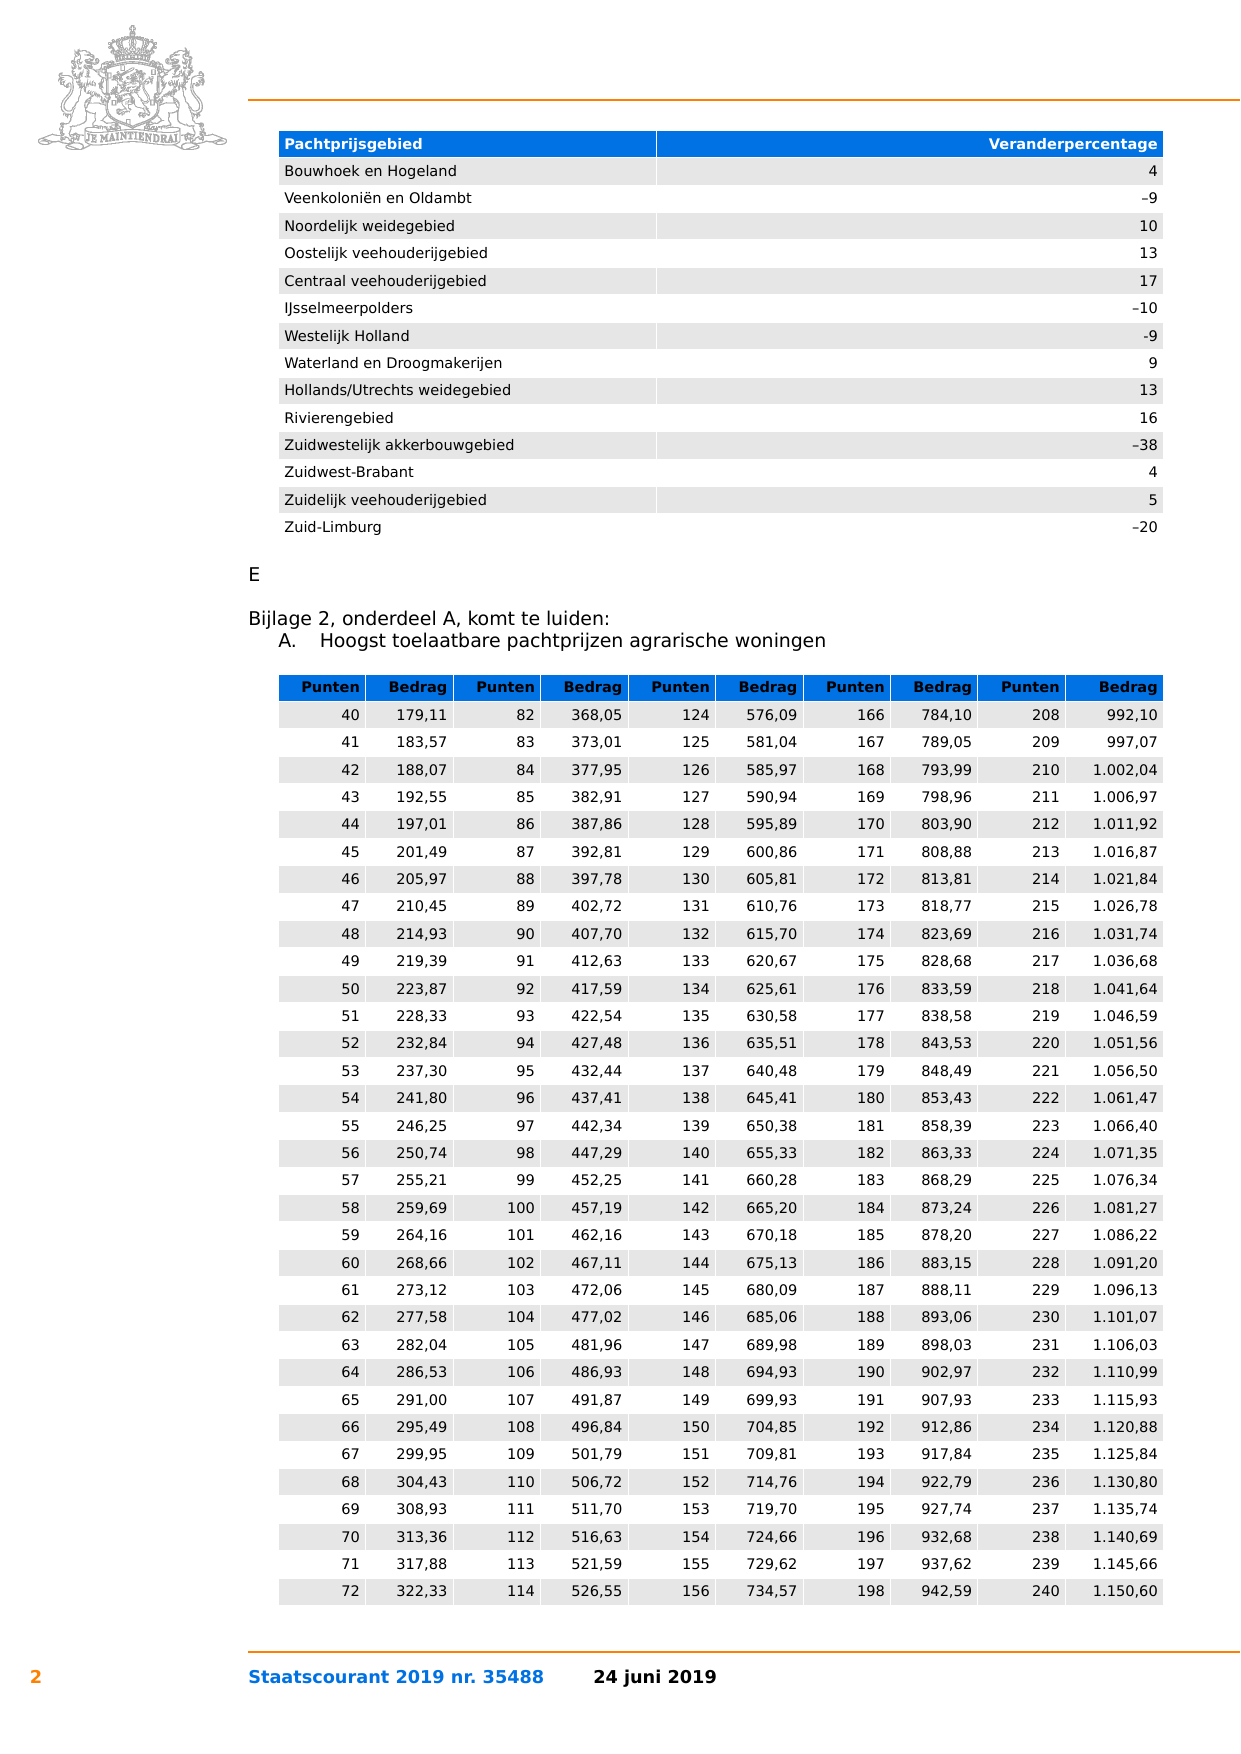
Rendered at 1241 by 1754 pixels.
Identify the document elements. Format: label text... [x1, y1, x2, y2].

table_cell 1.086,22 [1066, 1223, 1163, 1249]
table_cell 813,81 [891, 866, 977, 893]
table_cell 447,29 [541, 1140, 628, 1167]
table_cell 630,58 [716, 1003, 803, 1029]
table_cell 42 [279, 757, 365, 783]
table_cell 803,90 [891, 811, 977, 838]
table_cell 734,57 [716, 1579, 803, 1605]
table_cell 888,11 [891, 1277, 977, 1303]
table_cell 210 [978, 757, 1065, 783]
table_cell 863,33 [891, 1140, 977, 1167]
table_cell 878,20 [891, 1223, 977, 1249]
table_cell 322,33 [366, 1579, 453, 1605]
table_cell 108 [454, 1414, 540, 1441]
table_cell 65 [279, 1387, 365, 1413]
table_cell 186 [804, 1250, 890, 1276]
table_cell 432,44 [541, 1058, 628, 1084]
table_cell 62 [279, 1305, 365, 1331]
table_cell 665,20 [716, 1195, 803, 1221]
table_cell 1.061,47 [1066, 1085, 1163, 1112]
table_cell 1.130,80 [1066, 1469, 1163, 1495]
table_cell 105 [454, 1332, 540, 1358]
table_cell 680,09 [716, 1277, 803, 1303]
table_cell 175 [804, 949, 890, 975]
table_cell 180 [804, 1085, 890, 1112]
table_cell 511,70 [541, 1496, 628, 1523]
table_cell 49 [279, 949, 365, 975]
table_cell 135 [629, 1003, 715, 1029]
table_cell 235 [978, 1442, 1065, 1468]
table_cell 192,55 [366, 784, 453, 810]
table_cell 232,84 [366, 1031, 453, 1057]
table_cell 85 [454, 784, 540, 810]
table_cell 61 [279, 1277, 365, 1303]
table_cell 111 [454, 1496, 540, 1523]
table_cell Zuidelijk veehouderijgebied [279, 487, 656, 513]
table_cell 234 [978, 1414, 1065, 1441]
table_cell 86 [454, 811, 540, 838]
table_cell 71 [279, 1551, 365, 1577]
table_cell 373,01 [541, 729, 628, 756]
table_cell 99 [454, 1168, 540, 1194]
table_cell 368,05 [541, 702, 628, 728]
table_cell Westelijk Holland [279, 323, 656, 349]
table_cell 246,25 [366, 1113, 453, 1139]
table_cell 1.041,64 [1066, 976, 1163, 1002]
table_cell 689,98 [716, 1332, 803, 1358]
table_cell 17 [657, 268, 1163, 294]
table_cell 1.046,59 [1066, 1003, 1163, 1029]
table_cell 221 [978, 1058, 1065, 1084]
table_cell 4 [657, 460, 1163, 486]
table_cell –10 [657, 295, 1163, 322]
table_cell 168 [804, 757, 890, 783]
table_cell 238 [978, 1524, 1065, 1550]
table_cell 1.125,84 [1066, 1442, 1163, 1468]
table_cell 68 [279, 1469, 365, 1495]
table_cell 848,49 [891, 1058, 977, 1084]
table_cell 181 [804, 1113, 890, 1139]
table_cell 173 [804, 894, 890, 920]
table_cell 52 [279, 1031, 365, 1057]
table_cell 216 [978, 921, 1065, 947]
table_cell 182 [804, 1140, 890, 1167]
table_cell 828,68 [891, 949, 977, 975]
table_cell 144 [629, 1250, 715, 1276]
picture [38, 25, 227, 150]
table_cell 226 [978, 1195, 1065, 1221]
table_cell 382,91 [541, 784, 628, 810]
table_cell 197,01 [366, 811, 453, 838]
table_cell 205,97 [366, 866, 453, 893]
table_cell 210,45 [366, 894, 453, 920]
table_cell 818,77 [891, 894, 977, 920]
table_cell 184 [804, 1195, 890, 1221]
table_cell 156 [629, 1579, 715, 1605]
table_cell 183 [804, 1168, 890, 1194]
table_cell 107 [454, 1387, 540, 1413]
table_cell 1.021,84 [1066, 866, 1163, 893]
table_cell 501,79 [541, 1442, 628, 1468]
table_cell 481,96 [541, 1332, 628, 1358]
table_cell 610,76 [716, 894, 803, 920]
table_cell 213 [978, 839, 1065, 865]
table_cell 67 [279, 1442, 365, 1468]
table_cell 72 [279, 1579, 365, 1605]
table_cell 69 [279, 1496, 365, 1523]
table_cell 66 [279, 1414, 365, 1441]
table_cell IJsselmeerpolders [279, 295, 656, 322]
table_cell 853,43 [891, 1085, 977, 1112]
table_cell 291,00 [366, 1387, 453, 1413]
table_cell 1.066,40 [1066, 1113, 1163, 1139]
table_cell 467,11 [541, 1250, 628, 1276]
table_cell 496,84 [541, 1414, 628, 1441]
table_cell 147 [629, 1332, 715, 1358]
table_cell 91 [454, 949, 540, 975]
table_cell –38 [657, 432, 1163, 459]
table_cell 902,97 [891, 1359, 977, 1386]
table_cell 1.031,74 [1066, 921, 1163, 947]
table_cell 89 [454, 894, 540, 920]
table_cell 268,66 [366, 1250, 453, 1276]
table_cell 625,61 [716, 976, 803, 1002]
table_cell 112 [454, 1524, 540, 1550]
table_cell 104 [454, 1305, 540, 1331]
text A. Hoogst toelaatbare pachtprijzen agrarische woningen [278, 629, 1163, 652]
table_cell 10 [657, 213, 1163, 239]
table_cell 167 [804, 729, 890, 756]
table_cell 317,88 [366, 1551, 453, 1577]
table_cell 650,38 [716, 1113, 803, 1139]
table_cell 220 [978, 1031, 1065, 1057]
table_cell 54 [279, 1085, 365, 1112]
table_cell 16 [657, 405, 1163, 431]
table_cell 250,74 [366, 1140, 453, 1167]
table_cell 1.081,27 [1066, 1195, 1163, 1221]
table_cell 124 [629, 702, 715, 728]
table_cell 236 [978, 1469, 1065, 1495]
table_cell 942,59 [891, 1579, 977, 1605]
table_cell 191 [804, 1387, 890, 1413]
table_cell 48 [279, 921, 365, 947]
table_cell 223,87 [366, 976, 453, 1002]
table_cell 422,54 [541, 1003, 628, 1029]
table_cell 685,06 [716, 1305, 803, 1331]
table_cell 223 [978, 1113, 1065, 1139]
table_cell 898,03 [891, 1332, 977, 1358]
table_cell 60 [279, 1250, 365, 1276]
table_cell 387,86 [541, 811, 628, 838]
table_cell 377,95 [541, 757, 628, 783]
table_cell 526,55 [541, 1579, 628, 1605]
table_cell 193 [804, 1442, 890, 1468]
table_cell 907,93 [891, 1387, 977, 1413]
table_cell 506,72 [541, 1469, 628, 1495]
table_cell 239 [978, 1551, 1065, 1577]
table_cell 858,39 [891, 1113, 977, 1139]
table_cell 873,24 [891, 1195, 977, 1221]
table_cell 92 [454, 976, 540, 1002]
table_cell 43 [279, 784, 365, 810]
table_cell Veenkoloniën en Oldambt [279, 186, 656, 212]
text E [248, 564, 1163, 586]
table_cell 793,99 [891, 757, 977, 783]
table_cell 868,29 [891, 1168, 977, 1194]
table_cell –9 [657, 186, 1163, 212]
table_cell 491,87 [541, 1387, 628, 1413]
table_cell 1.026,78 [1066, 894, 1163, 920]
table_cell Noordelijk weidegebied [279, 213, 656, 239]
table_cell 1.140,69 [1066, 1524, 1163, 1550]
table_cell Oostelijk veehouderijgebied [279, 241, 656, 267]
table_cell 143 [629, 1223, 715, 1249]
table_header Bedrag [891, 675, 977, 701]
table_cell 103 [454, 1277, 540, 1303]
table_cell 402,72 [541, 894, 628, 920]
table_cell 93 [454, 1003, 540, 1029]
table_cell 590,94 [716, 784, 803, 810]
table_cell 893,06 [891, 1305, 977, 1331]
table_cell 620,67 [716, 949, 803, 975]
table_cell 53 [279, 1058, 365, 1084]
table_cell 197 [804, 1551, 890, 1577]
table_cell 581,04 [716, 729, 803, 756]
table_cell 128 [629, 811, 715, 838]
table_cell 932,68 [891, 1524, 977, 1550]
table_cell 50 [279, 976, 365, 1002]
table_cell 1.135,74 [1066, 1496, 1163, 1523]
table_cell 188,07 [366, 757, 453, 783]
table_cell 84 [454, 757, 540, 783]
table_cell 719,70 [716, 1496, 803, 1523]
table_cell Waterland en Droogmakerijen [279, 350, 656, 376]
table_cell 45 [279, 839, 365, 865]
table_cell 9 [657, 350, 1163, 376]
table_cell 477,02 [541, 1305, 628, 1331]
table_cell 44 [279, 811, 365, 838]
table_cell Zuidwest-Brabant [279, 460, 656, 486]
table_cell 1.120,88 [1066, 1414, 1163, 1441]
table_cell 640,48 [716, 1058, 803, 1084]
table_cell 838,58 [891, 1003, 977, 1029]
table_header Bedrag [716, 675, 803, 701]
table_cell 102 [454, 1250, 540, 1276]
table_cell 437,41 [541, 1085, 628, 1112]
table_cell 912,86 [891, 1414, 977, 1441]
table_cell 176 [804, 976, 890, 1002]
table_cell 833,59 [891, 976, 977, 1002]
table_cell 462,16 [541, 1223, 628, 1249]
table_cell 5 [657, 487, 1163, 513]
table_cell 521,59 [541, 1551, 628, 1577]
table_cell 1.011,92 [1066, 811, 1163, 838]
table_cell 58 [279, 1195, 365, 1221]
table_cell 87 [454, 839, 540, 865]
table_cell 784,10 [891, 702, 977, 728]
table_cell 110 [454, 1469, 540, 1495]
table_cell 605,81 [716, 866, 803, 893]
table_cell 201,49 [366, 839, 453, 865]
table_cell 145 [629, 1277, 715, 1303]
table_cell 63 [279, 1332, 365, 1358]
table_cell 472,06 [541, 1277, 628, 1303]
table_cell 169 [804, 784, 890, 810]
table_cell 1.145,66 [1066, 1551, 1163, 1577]
table_cell 808,88 [891, 839, 977, 865]
table_cell 212 [978, 811, 1065, 838]
table_cell 59 [279, 1223, 365, 1249]
table_cell 452,25 [541, 1168, 628, 1194]
table_cell 101 [454, 1223, 540, 1249]
table_cell 134 [629, 976, 715, 1002]
table_cell 412,63 [541, 949, 628, 975]
table_cell 295,49 [366, 1414, 453, 1441]
table_cell Bouwhoek en Hogeland [279, 158, 656, 185]
table_cell 922,79 [891, 1469, 977, 1495]
table_cell 457,19 [541, 1195, 628, 1221]
table_cell 1.096,13 [1066, 1277, 1163, 1303]
table_cell 171 [804, 839, 890, 865]
table_cell 94 [454, 1031, 540, 1057]
table_cell 1.150,60 [1066, 1579, 1163, 1605]
table_cell 140 [629, 1140, 715, 1167]
table_cell 585,97 [716, 757, 803, 783]
table_cell 13 [657, 378, 1163, 404]
table_cell 126 [629, 757, 715, 783]
table_cell 219 [978, 1003, 1065, 1029]
table_header Punten [629, 675, 715, 701]
table_cell 215 [978, 894, 1065, 920]
table_cell 843,53 [891, 1031, 977, 1057]
table_cell 299,95 [366, 1442, 453, 1468]
table_header Bedrag [366, 675, 453, 701]
table_cell 179,11 [366, 702, 453, 728]
table_cell 1.076,34 [1066, 1168, 1163, 1194]
table_cell 187 [804, 1277, 890, 1303]
table_cell 95 [454, 1058, 540, 1084]
table_cell 241,80 [366, 1085, 453, 1112]
table_cell 183,57 [366, 729, 453, 756]
table_cell 189 [804, 1332, 890, 1358]
table_cell 273,12 [366, 1277, 453, 1303]
table_cell 224 [978, 1140, 1065, 1167]
table_cell 129 [629, 839, 715, 865]
table_cell 286,53 [366, 1359, 453, 1386]
table_cell 64 [279, 1359, 365, 1386]
table_cell 259,69 [366, 1195, 453, 1221]
table_cell 4 [657, 158, 1163, 185]
table_cell 729,62 [716, 1551, 803, 1577]
table_cell 228,33 [366, 1003, 453, 1029]
table_cell 146 [629, 1305, 715, 1331]
table_cell 153 [629, 1496, 715, 1523]
table_cell 166 [804, 702, 890, 728]
table_cell 195 [804, 1496, 890, 1523]
table_cell 694,93 [716, 1359, 803, 1386]
table_cell 219,39 [366, 949, 453, 975]
table_header Bedrag [1066, 675, 1163, 701]
table_cell 714,76 [716, 1469, 803, 1495]
table_cell 55 [279, 1113, 365, 1139]
table_cell 198 [804, 1579, 890, 1605]
table_cell 208 [978, 702, 1065, 728]
table_cell 230 [978, 1305, 1065, 1331]
table_cell 233 [978, 1387, 1065, 1413]
table_cell 442,34 [541, 1113, 628, 1139]
table_cell 83 [454, 729, 540, 756]
table_cell 308,93 [366, 1496, 453, 1523]
table_cell 304,43 [366, 1469, 453, 1495]
table_cell 56 [279, 1140, 365, 1167]
table_cell 1.115,93 [1066, 1387, 1163, 1413]
table_cell 90 [454, 921, 540, 947]
table_cell 724,66 [716, 1524, 803, 1550]
table_cell Rivierengebied [279, 405, 656, 431]
table_cell 670,18 [716, 1223, 803, 1249]
table_cell 407,70 [541, 921, 628, 947]
table_cell 516,63 [541, 1524, 628, 1550]
table_cell –20 [657, 515, 1163, 541]
table_cell 229 [978, 1277, 1065, 1303]
table_cell 789,05 [891, 729, 977, 756]
table_cell 88 [454, 866, 540, 893]
table_cell 392,81 [541, 839, 628, 865]
table_cell 51 [279, 1003, 365, 1029]
table_cell 217 [978, 949, 1065, 975]
table_cell 109 [454, 1442, 540, 1468]
table_cell 177 [804, 1003, 890, 1029]
table_cell 141 [629, 1168, 715, 1194]
table_cell 927,74 [891, 1496, 977, 1523]
table_cell 192 [804, 1414, 890, 1441]
table_cell 98 [454, 1140, 540, 1167]
table_cell 100 [454, 1195, 540, 1221]
table_cell 174 [804, 921, 890, 947]
table_cell 600,86 [716, 839, 803, 865]
table_cell 615,70 [716, 921, 803, 947]
table_header Veranderpercentage [657, 131, 1163, 157]
table_cell 264,16 [366, 1223, 453, 1249]
table_cell 131 [629, 894, 715, 920]
table_cell 595,89 [716, 811, 803, 838]
table_cell 227 [978, 1223, 1065, 1249]
table_cell 149 [629, 1387, 715, 1413]
table_cell 635,51 [716, 1031, 803, 1057]
table_cell 218 [978, 976, 1065, 1002]
table_cell 172 [804, 866, 890, 893]
table_cell 97 [454, 1113, 540, 1139]
table_header Punten [279, 675, 365, 701]
table_cell 427,48 [541, 1031, 628, 1057]
table_cell 113 [454, 1551, 540, 1577]
table_cell 240 [978, 1579, 1065, 1605]
table_cell 127 [629, 784, 715, 810]
table_cell 1.101,07 [1066, 1305, 1163, 1331]
table_cell 992,10 [1066, 702, 1163, 728]
table_cell 397,78 [541, 866, 628, 893]
table_cell 46 [279, 866, 365, 893]
table_cell 823,69 [891, 921, 977, 947]
table_cell 883,15 [891, 1250, 977, 1276]
table_cell 96 [454, 1085, 540, 1112]
table_cell 313,36 [366, 1524, 453, 1550]
table_cell 152 [629, 1469, 715, 1495]
table_cell 82 [454, 702, 540, 728]
table_header Punten [454, 675, 540, 701]
table_cell 576,09 [716, 702, 803, 728]
table_cell 277,58 [366, 1305, 453, 1331]
table_cell 237 [978, 1496, 1065, 1523]
table_cell Zuidwestelijk akkerbouwgebied [279, 432, 656, 459]
table_header Bedrag [541, 675, 628, 701]
table_cell 1.106,03 [1066, 1332, 1163, 1358]
table_cell 106 [454, 1359, 540, 1386]
table_cell Hollands/Utrechts weidegebied [279, 378, 656, 404]
table_cell 225 [978, 1168, 1065, 1194]
table_cell 185 [804, 1223, 890, 1249]
text Bijlage 2, onderdeel A, komt te luiden: [248, 608, 1163, 629]
table_cell 645,41 [716, 1085, 803, 1112]
table_cell 228 [978, 1250, 1065, 1276]
table_cell 170 [804, 811, 890, 838]
table_cell 675,13 [716, 1250, 803, 1276]
table_cell 41 [279, 729, 365, 756]
table_cell 130 [629, 866, 715, 893]
table_cell 222 [978, 1085, 1065, 1112]
table_cell 917,84 [891, 1442, 977, 1468]
table_cell 194 [804, 1469, 890, 1495]
table_cell 190 [804, 1359, 890, 1386]
table_cell 211 [978, 784, 1065, 810]
table_cell 232 [978, 1359, 1065, 1386]
table_cell Centraal veehouderijgebied [279, 268, 656, 294]
table_cell 660,28 [716, 1168, 803, 1194]
table_cell 133 [629, 949, 715, 975]
table_cell 798,96 [891, 784, 977, 810]
table_cell 142 [629, 1195, 715, 1221]
table_cell 40 [279, 702, 365, 728]
table_cell 137 [629, 1058, 715, 1084]
table_cell Zuid-Limburg [279, 515, 656, 541]
table_cell 151 [629, 1442, 715, 1468]
table_cell 937,62 [891, 1551, 977, 1577]
table_cell 178 [804, 1031, 890, 1057]
table_cell 214,93 [366, 921, 453, 947]
table_cell 70 [279, 1524, 365, 1550]
table_cell 125 [629, 729, 715, 756]
table_cell 255,21 [366, 1168, 453, 1194]
table_header Pachtprijsgebied [279, 131, 656, 157]
table_cell 209 [978, 729, 1065, 756]
table_cell 237,30 [366, 1058, 453, 1084]
table_cell 57 [279, 1168, 365, 1194]
table_cell 132 [629, 921, 715, 947]
table_cell 486,93 [541, 1359, 628, 1386]
table_cell 655,33 [716, 1140, 803, 1167]
table_cell 1.071,35 [1066, 1140, 1163, 1167]
table_cell 997,07 [1066, 729, 1163, 756]
table_cell 1.006,97 [1066, 784, 1163, 810]
table_cell 188 [804, 1305, 890, 1331]
table_cell 1.036,68 [1066, 949, 1163, 975]
table_cell 154 [629, 1524, 715, 1550]
table_cell 179 [804, 1058, 890, 1084]
table_cell 282,04 [366, 1332, 453, 1358]
table_cell 138 [629, 1085, 715, 1112]
table_cell 1.056,50 [1066, 1058, 1163, 1084]
table_cell 13 [657, 241, 1163, 267]
table_cell 1.110,99 [1066, 1359, 1163, 1386]
table_cell 139 [629, 1113, 715, 1139]
table_cell 709,81 [716, 1442, 803, 1468]
table_cell 1.002,04 [1066, 757, 1163, 783]
table_cell 214 [978, 866, 1065, 893]
table_cell 417,59 [541, 976, 628, 1002]
table_cell 155 [629, 1551, 715, 1577]
table_cell 699,93 [716, 1387, 803, 1413]
table_cell 1.051,56 [1066, 1031, 1163, 1057]
table_cell 47 [279, 894, 365, 920]
table_cell 1.091,20 [1066, 1250, 1163, 1276]
table_header Punten [804, 675, 890, 701]
table_cell 148 [629, 1359, 715, 1386]
table_cell 150 [629, 1414, 715, 1441]
table_cell -9 [657, 323, 1163, 349]
table_header Punten [978, 675, 1065, 701]
table_cell 231 [978, 1332, 1065, 1358]
table_cell 704,85 [716, 1414, 803, 1441]
table_cell 196 [804, 1524, 890, 1550]
table_cell 1.016,87 [1066, 839, 1163, 865]
table_cell 136 [629, 1031, 715, 1057]
table_cell 114 [454, 1579, 540, 1605]
